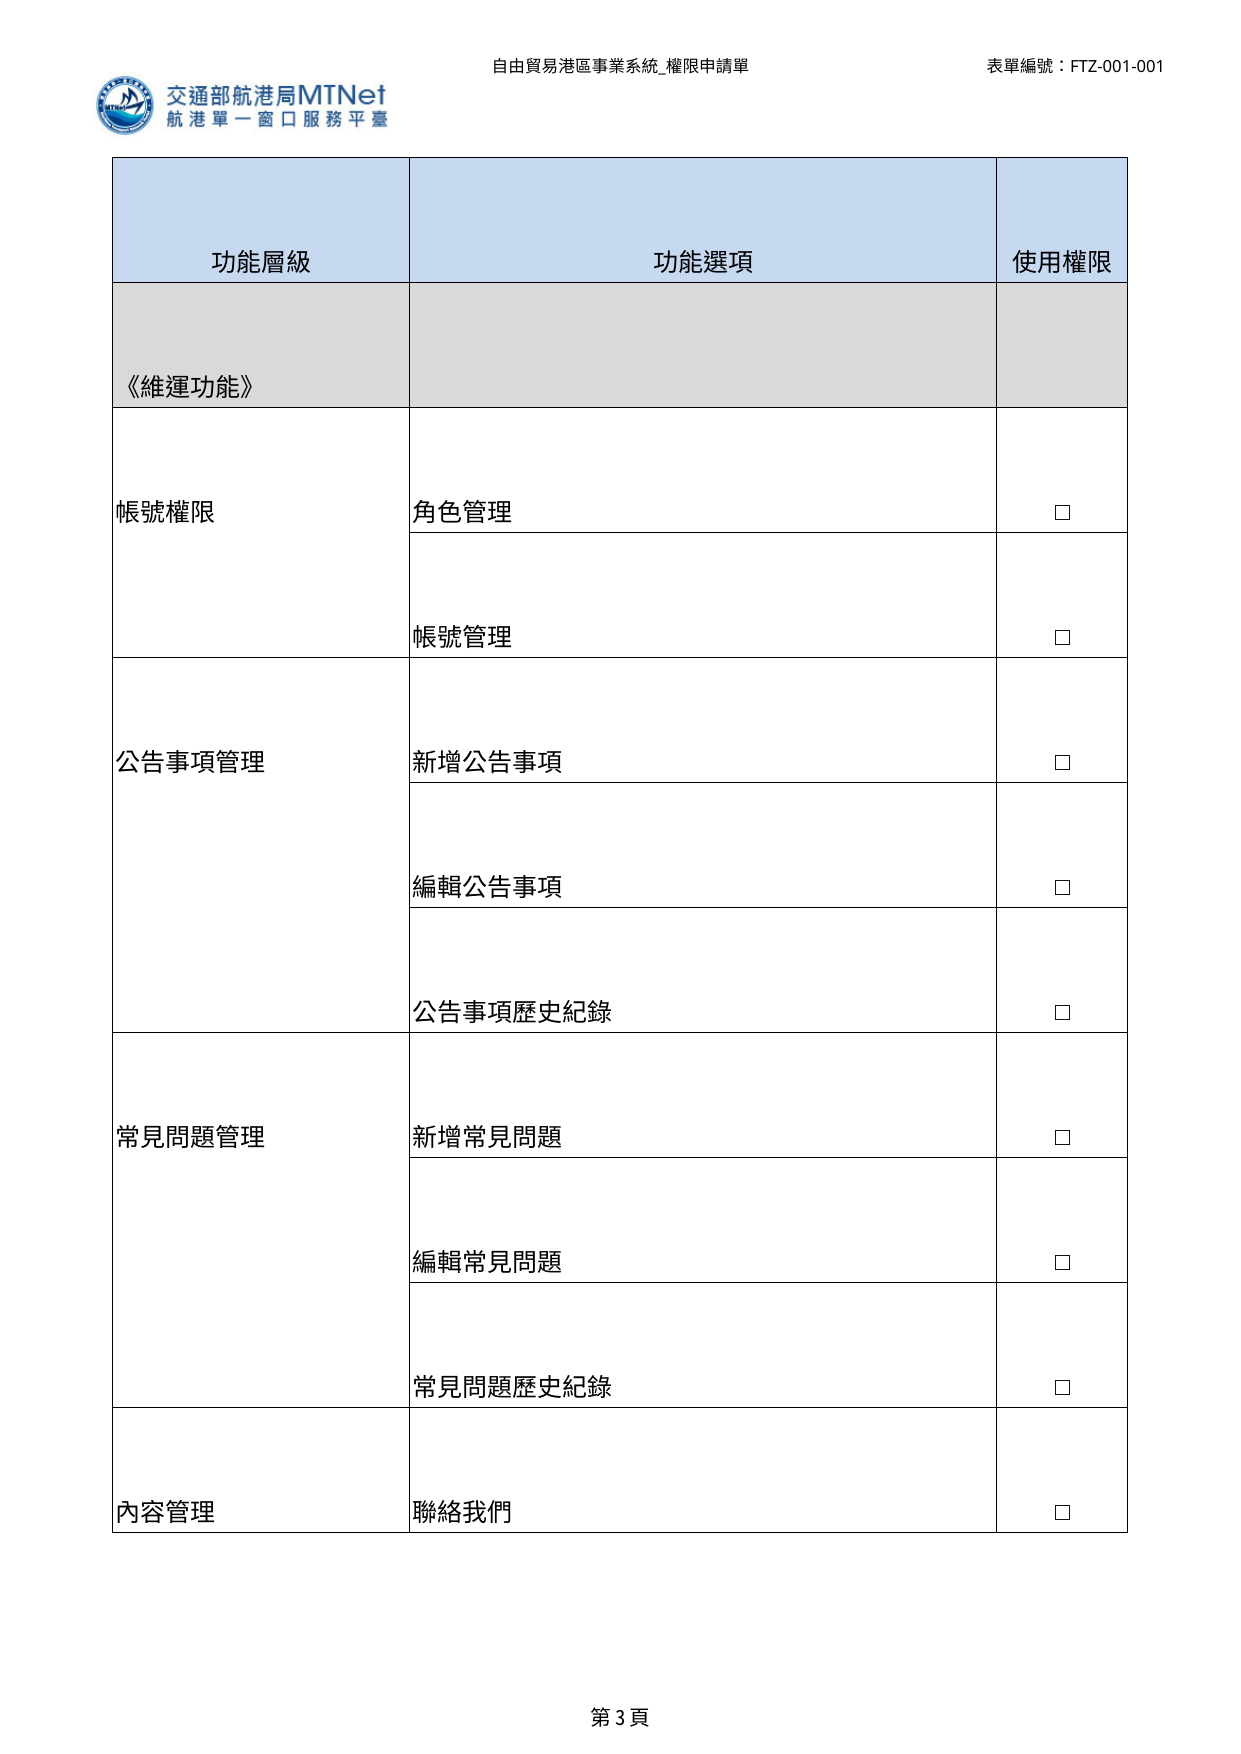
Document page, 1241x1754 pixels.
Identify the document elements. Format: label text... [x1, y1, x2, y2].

table_cell 帳號管理 [410, 533, 996, 657]
table_cell 《維運功能》 [113, 283, 409, 407]
table_cell □ [997, 1408, 1127, 1532]
table_cell □ [997, 408, 1127, 532]
table_cell 常見問題歷史紀錄 [410, 1283, 996, 1407]
table_cell 角色管理 [410, 408, 996, 532]
table_cell □ [997, 783, 1127, 907]
table_cell 公告事項管理 [113, 658, 409, 1032]
table_cell [410, 283, 996, 407]
table_cell 編輯公告事項 [410, 783, 996, 907]
table_cell □ [997, 908, 1127, 1032]
table_header 使用權限 [997, 158, 1127, 282]
table_cell 新增公告事項 [410, 658, 996, 782]
table_header 功能層級 [113, 158, 409, 282]
table_cell 編輯常見問題 [410, 1158, 996, 1282]
table_cell □ [997, 533, 1127, 657]
table_cell □ [997, 1158, 1127, 1282]
table_cell □ [997, 1033, 1127, 1157]
table_cell □ [997, 658, 1127, 782]
table_cell 新增常見問題 [410, 1033, 996, 1157]
table_cell □ [997, 1283, 1127, 1407]
table_cell 帳號權限 [113, 408, 409, 657]
table_cell 聯絡我們 [410, 1408, 996, 1532]
table_header 功能選項 [410, 158, 996, 282]
table_cell 常見問題管理 [113, 1033, 409, 1407]
table_cell 公告事項歷史紀錄 [410, 908, 996, 1032]
table_cell 內容管理 [113, 1408, 409, 1532]
table_cell [997, 283, 1127, 407]
